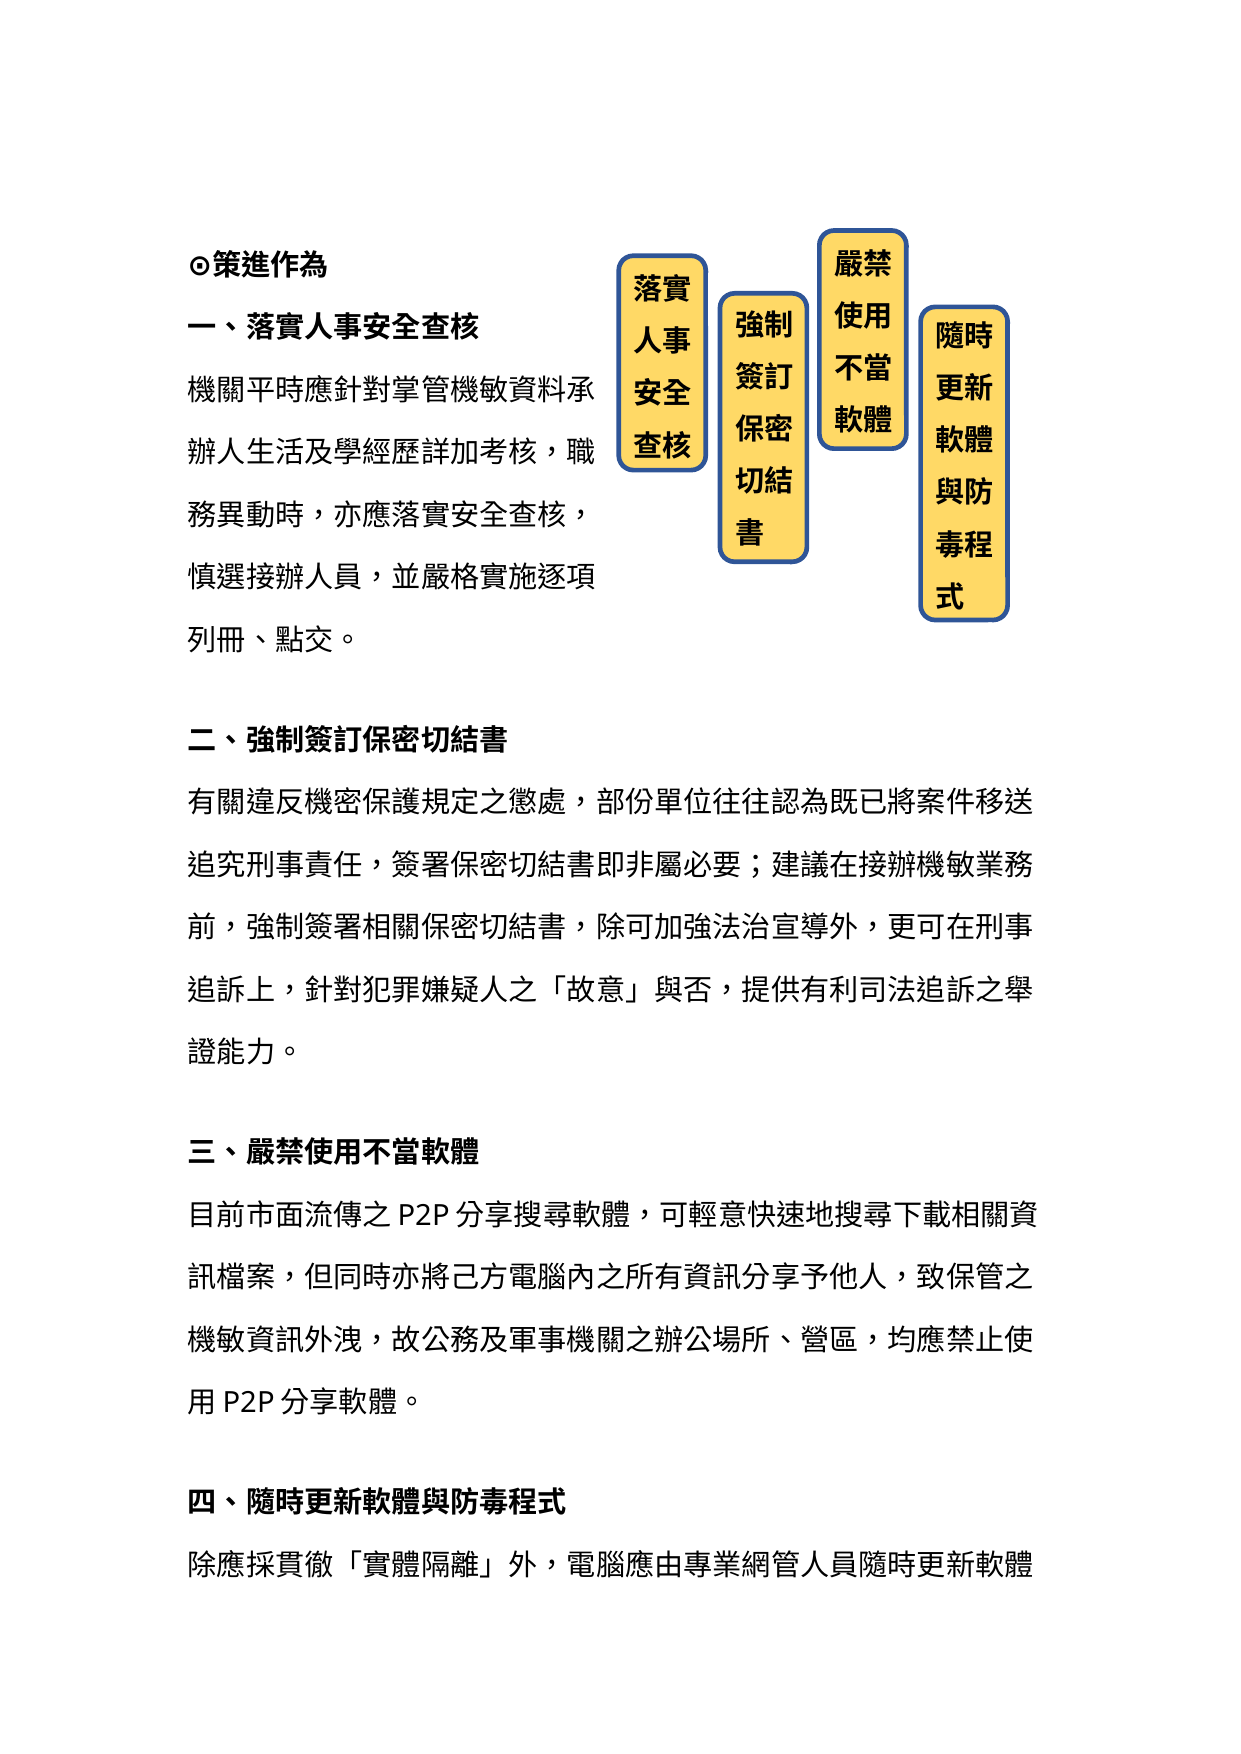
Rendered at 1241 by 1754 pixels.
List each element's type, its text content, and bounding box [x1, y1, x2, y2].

text ⊙策進作為 [187, 221, 1053, 283]
text 四、隨時更新軟體與防毒程式 [187, 1458, 1053, 1521]
text 一、落實人事安全查核 [708, 283, 817, 346]
text 三、嚴禁使用不當軟體 [187, 1108, 1053, 1171]
text 除應採貫徹「實體隔離」外，電腦應由專業網管人員隨時更新軟體 [187, 1521, 1053, 1583]
text 有關違反機密保護規定之懲處，部份單位往往認為既已將案件移送追究刑事責任，簽署保密切結書即非屬必要；建議在接辦機敏業務前，強制簽署相關保密切結書，除可加強法治宣導外，更可在刑事追訴上，針對犯罪嫌疑人之「故意」與否，提供有利司法追訴之舉證能力。 [187, 758, 1053, 1071]
text 目前市面流傳之P2P分享搜尋軟體，可輕意快速地搜尋下載相關資訊檔案，但同時亦將己方電腦內之所有資訊分享予他人，致保管之機敏資訊外洩，故公務及軍事機關之辦公場所、營區，均應禁止使用P2P分享軟體。 [187, 1171, 1053, 1421]
text 機關平時應針對掌管機敏資料承辦人生活及學經歷詳加考核，職務異動時，亦應落實安全查核，慎選接辦人員，並嚴格實施逐項列冊、點交。 [187, 346, 1053, 658]
text 二、強制簽訂保密切結書 [187, 696, 1053, 758]
text 一、落實人事安全查核 [187, 283, 616, 346]
text 一、落實人事安全查核 [909, 283, 1053, 346]
